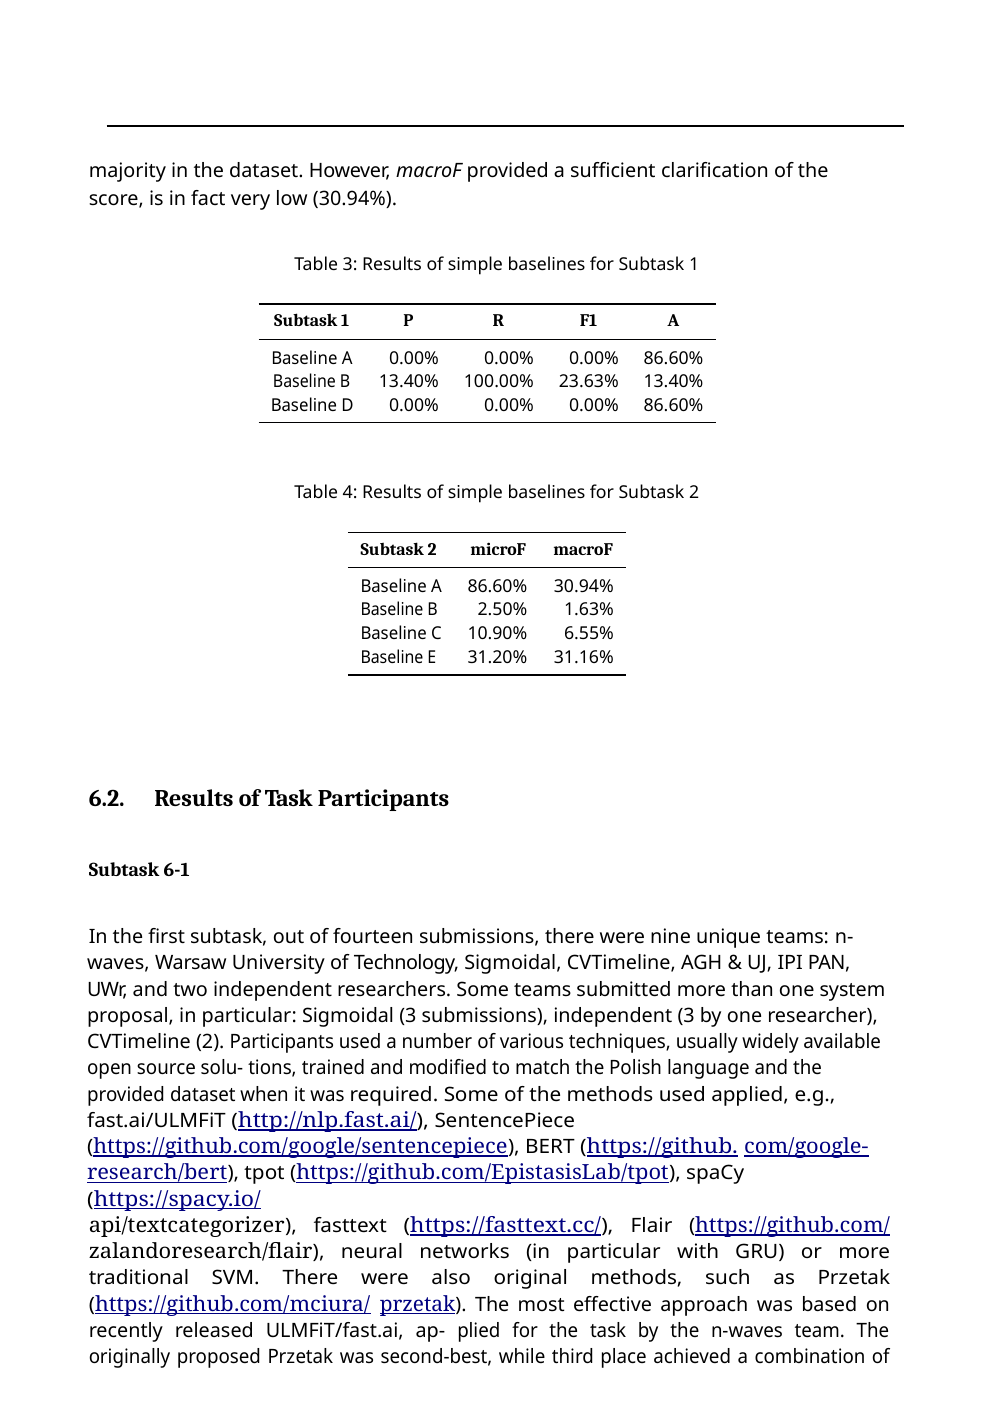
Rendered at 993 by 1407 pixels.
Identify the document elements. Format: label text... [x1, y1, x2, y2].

table_cell 0.00% [546, 391, 631, 422]
table_cell 0.00% [366, 391, 451, 422]
table_cell 31.16% [539, 644, 626, 674]
text api/textcategorizer), fasttext (https://fasttext.cc/), Flair (https://github.com/ zalandoresearch/flair), neural networks (in particular with GRU) or more traditional SVM. There were also original methods, such as Przetak (https://github.com/mciura/ przetak). The most effective approach was based on recently released ULMFiT/fast.ai, ap- plied for the task by the n-waves team. The originally proposed Przetak was second-best, while third place achieved a combination of [88, 1211, 890, 1369]
table_cell Baseline A [348, 568, 454, 596]
table_cell Baseline A [259, 340, 366, 367]
table_cell 1.63% [539, 596, 626, 620]
table_header A [631, 305, 716, 338]
table_cell 0.00% [366, 340, 451, 367]
text In the first subtask, out of fourteen submissions, there were nine unique teams: n-waves, Warsaw University of Technology, Sigmoidal, CVTimeline, AGH & UJ, IPI PAN, UWr, and two independent researchers. Some teams submitted more than one system proposal, in particular: Sigmoidal (3 submissions), independent (3 by one researcher), CVTimeline (2). Participants used a number of various techniques, usually widely available open source solu- tions, trained and modified to match the Polish language and the provided dataset when it was required. Some of the methods used applied, e.g., fast.ai/ULMFiT (http://nlp.fast.ai/), SentencePiece (https://github.com/google/sentencepiece), BERT (https://github. com/google-research/bert), tpot (https://github.com/EpistasisLab/tpot), spaCy (https://spacy.io/ [87, 922, 894, 1211]
table_cell 0.00% [546, 340, 631, 367]
table_cell 10.90% [454, 620, 539, 644]
table_cell 30.94% [539, 568, 626, 596]
table_header Subtask 1 [259, 305, 366, 338]
table_header microF [454, 533, 539, 567]
table_cell 86.60% [631, 391, 716, 422]
table_cell 6.55% [539, 620, 626, 644]
text majority in the dataset. However, macroF provided a sufficient clarification of the score, is in fact very low (30.94%). [88, 156, 887, 211]
subtitle Subtask 6-1 [88, 858, 905, 881]
subtitle Results of Task Participants [88, 785, 905, 812]
table_cell 86.60% [631, 340, 716, 367]
table_cell 2.50% [454, 596, 539, 620]
table_cell 86.60% [454, 568, 539, 596]
table_cell 100.00% [451, 368, 546, 391]
table_header F1 [546, 305, 631, 338]
table_cell 23.63% [546, 368, 631, 391]
table_cell Baseline C [348, 620, 454, 644]
table_header P [366, 305, 451, 338]
table_header R [451, 305, 546, 338]
table_cell 0.00% [451, 391, 546, 422]
text Table 3: Results of simple baselines for Subtask 1 [294, 251, 905, 275]
table_cell Baseline B [348, 596, 454, 620]
table_header macroF [539, 533, 626, 567]
table_cell 13.40% [631, 368, 716, 391]
text Table 4: Results of simple baselines for Subtask 2 [294, 479, 905, 503]
table_cell 0.00% [451, 340, 546, 367]
table_cell 31.20% [454, 644, 539, 674]
table_header Subtask 2 [348, 533, 454, 567]
table_cell Baseline D [259, 391, 366, 422]
table_cell Baseline E [348, 644, 454, 674]
table_cell 13.40% [366, 368, 451, 391]
table_cell Baseline B [259, 368, 366, 391]
